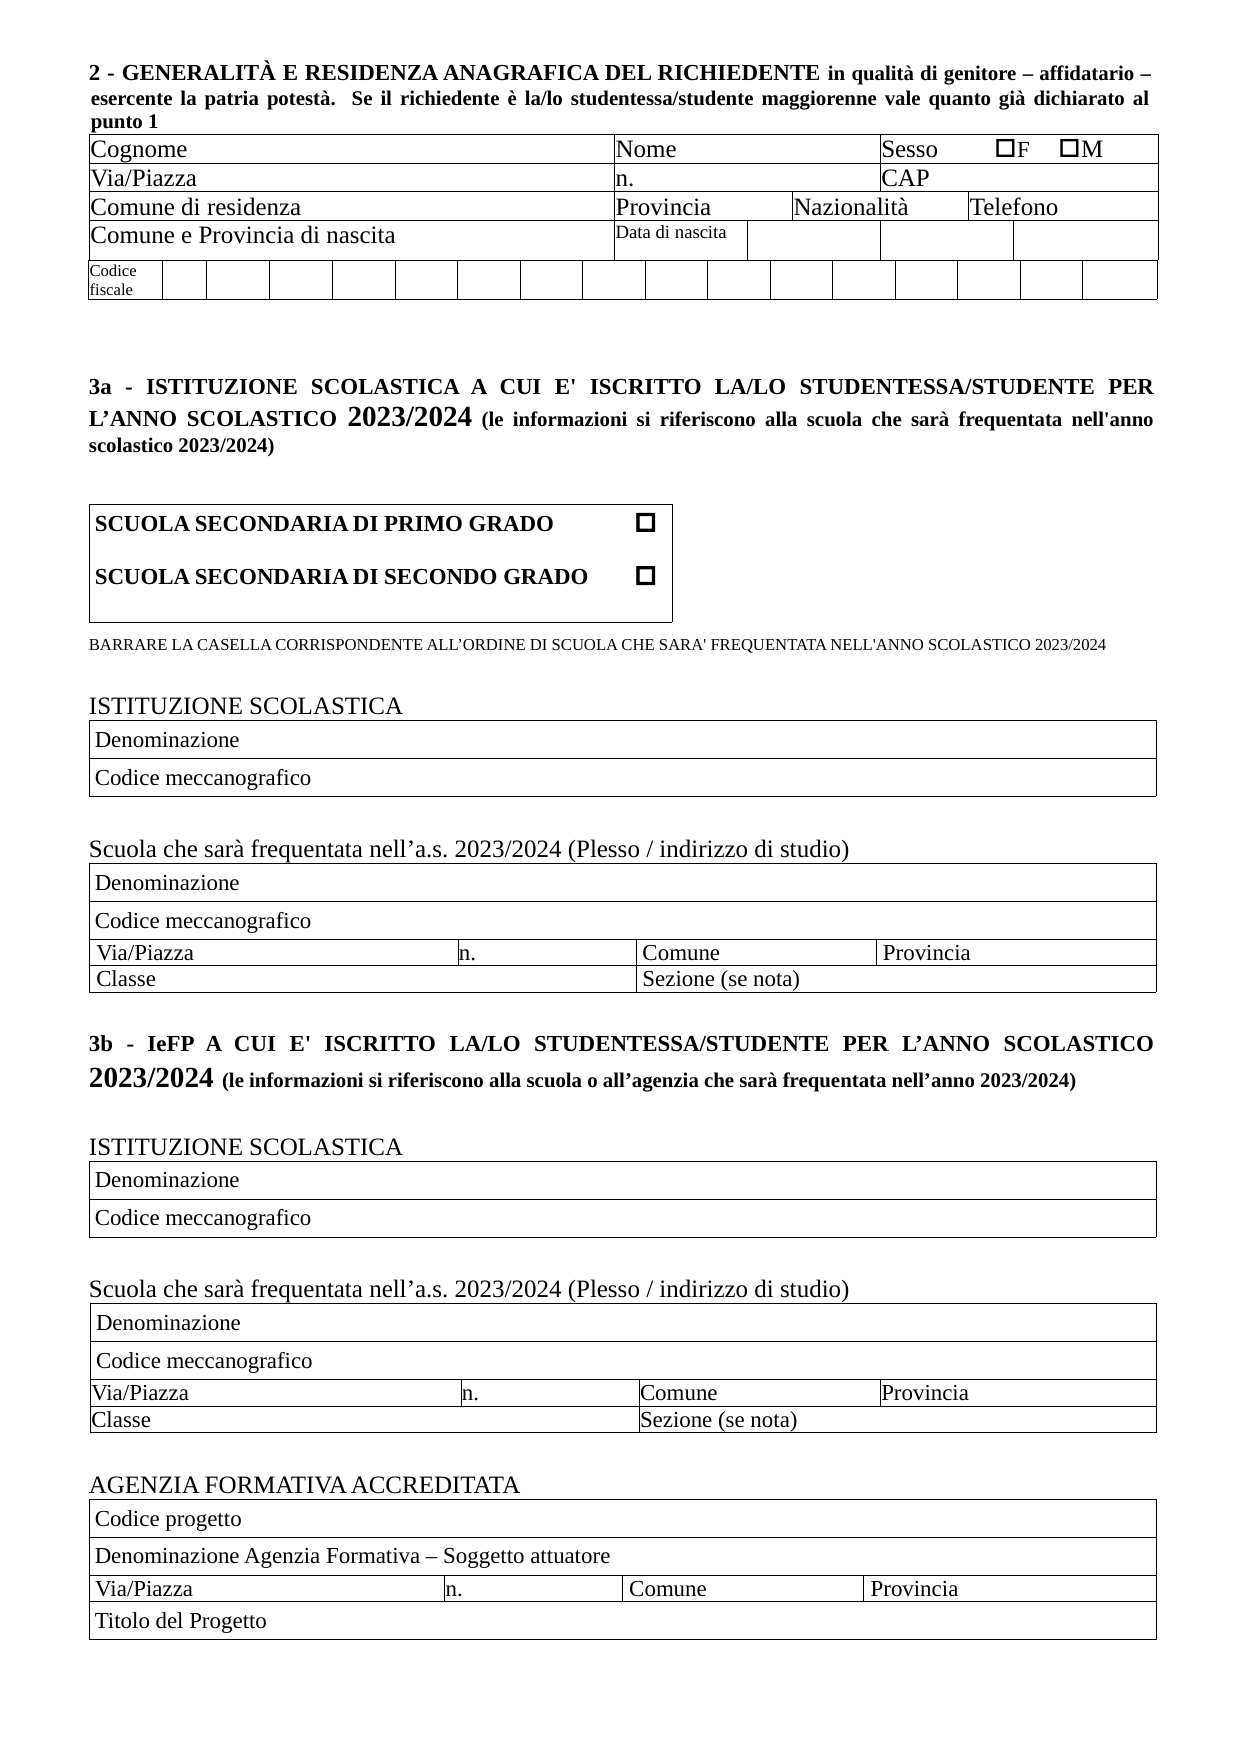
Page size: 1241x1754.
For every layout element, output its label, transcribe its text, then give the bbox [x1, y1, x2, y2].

table_cell Sezione (se nota) [640, 1407, 1156, 1432]
table_header [207, 261, 269, 299]
table_header Nome [615, 135, 880, 162]
table_cell Sezione (se nota) [637, 966, 1156, 992]
table_cell Codice meccanografico [90, 1200, 1156, 1237]
table_header [396, 261, 457, 299]
table_header Denominazione [90, 721, 1156, 758]
table_cell Denominazione Agenzia Formativa – Soggetto attuatore [90, 1538, 1156, 1575]
table_header [646, 261, 707, 299]
table_cell Provincia [881, 1380, 1156, 1406]
table_cell Via/Piazza [90, 940, 458, 965]
table_header [896, 261, 957, 299]
table_header [771, 261, 832, 299]
table_header Codice progetto [90, 1500, 1156, 1537]
table_header [163, 261, 206, 299]
table_cell Classe [91, 1407, 639, 1432]
table_header [708, 261, 770, 299]
table_cell Provincia [615, 192, 792, 220]
table_header [583, 261, 645, 299]
table_cell Data di nascita [615, 221, 747, 260]
table_header [1021, 261, 1082, 299]
table_cell Telefono [969, 192, 1158, 220]
table_header [833, 261, 895, 299]
table_cell Codice meccanografico [90, 902, 1156, 939]
table_cell Comune [637, 940, 876, 965]
table_header [333, 261, 395, 299]
table_cell n. [462, 1380, 639, 1406]
table_cell Via/Piazza [91, 1380, 461, 1406]
table_cell Provincia [877, 940, 1156, 965]
table_header 3b - IeFP A CUI E' ISCRITTO LA/LO STUDENTESSA/STUDENTE PER L’ANNO SCOLASTICO 2023/2024 (le informazioni si riferiscono alla scuola o all’agenzia che sarà frequentata nell’anno 2023/2024) ISTITUZIONE SCOLASTICA [88, 993, 1156, 1161]
table_header [270, 261, 332, 299]
table_cell Comune [640, 1380, 880, 1406]
table_cell Provincia [864, 1576, 1156, 1601]
table_header [458, 261, 520, 299]
table_cell Comune e Provincia di nascita [90, 221, 614, 260]
table_cell Comune [623, 1576, 863, 1601]
table_header Cognome [90, 135, 614, 162]
table_cell n. [615, 164, 880, 191]
table_cell Comune di residenza [90, 192, 614, 220]
table_header SCUOLA SECONDARIA DI PRIMO GRADO  SCUOLA SECONDARIA DI SECONDO GRADO  [90, 505, 672, 622]
table_header Scuola che sarà frequentata nell’a.s. 2023/2024 (Plesso / indirizzo di studio) [88, 797, 1156, 863]
table_cell CAP [881, 164, 1158, 191]
table_cell [881, 221, 1013, 260]
table_header Scuola che sarà frequentata nell’a.s. 2023/2024 (Plesso / indirizzo di studio) AGENZIA FORMATIVA ACCREDITATA [88, 1238, 1156, 1499]
table_header Sesso F M [881, 135, 1158, 162]
table_cell [1014, 221, 1158, 260]
table_cell Classe [90, 966, 636, 992]
table_cell Codice meccanografico [91, 1342, 1156, 1379]
table_header Denominazione [90, 864, 1156, 901]
table_header [521, 261, 582, 299]
text 2 - Generalità E RESIDENZA ANAGRAFICA DEL RICHIEDENTE in qualità di genitore – affidatario – esercente la patria potestà. Se il richiedente è la/lo studentessa/studente maggiorenne vale quanto già dichiarato al punto 1 [82, 59, 1152, 133]
table_cell Nazionalità [793, 192, 968, 220]
table_cell n. [459, 940, 636, 965]
table_header Codice fiscale [89, 261, 162, 299]
table_cell Titolo del Progetto [90, 1602, 1156, 1639]
table_header [1083, 261, 1157, 299]
table_header [1156, 336, 1183, 1639]
table_cell Via/Piazza [90, 1576, 444, 1601]
table_header 3a - ISTITUZIONE SCOLASTICA A CUI E' ISCRITTO LA/LO STUDENTESSA/STUDENTE PER L’ANNO SCOLASTICO 2023/2024 (le informazioni si riferiscono alla scuola che sarà frequentata nell'anno scolastico 2023/2024) BARRARE LA CASELLA CORRISPONDENTE ALL’ORDINE DI SCUOLA CHE SARA' FREQUENTATA NELL'ANNO SCOLASTICO 2023/2024 ISTITUZIONE SCOLASTICA [88, 336, 1156, 720]
table_cell Via/Piazza [90, 164, 614, 191]
table_header Denominazione [91, 1304, 1156, 1341]
table_cell Codice meccanografico [90, 759, 1156, 796]
table_header Denominazione [90, 1162, 1156, 1198]
table_header [958, 261, 1020, 299]
table_cell [748, 221, 880, 260]
table_cell n. [445, 1576, 622, 1601]
